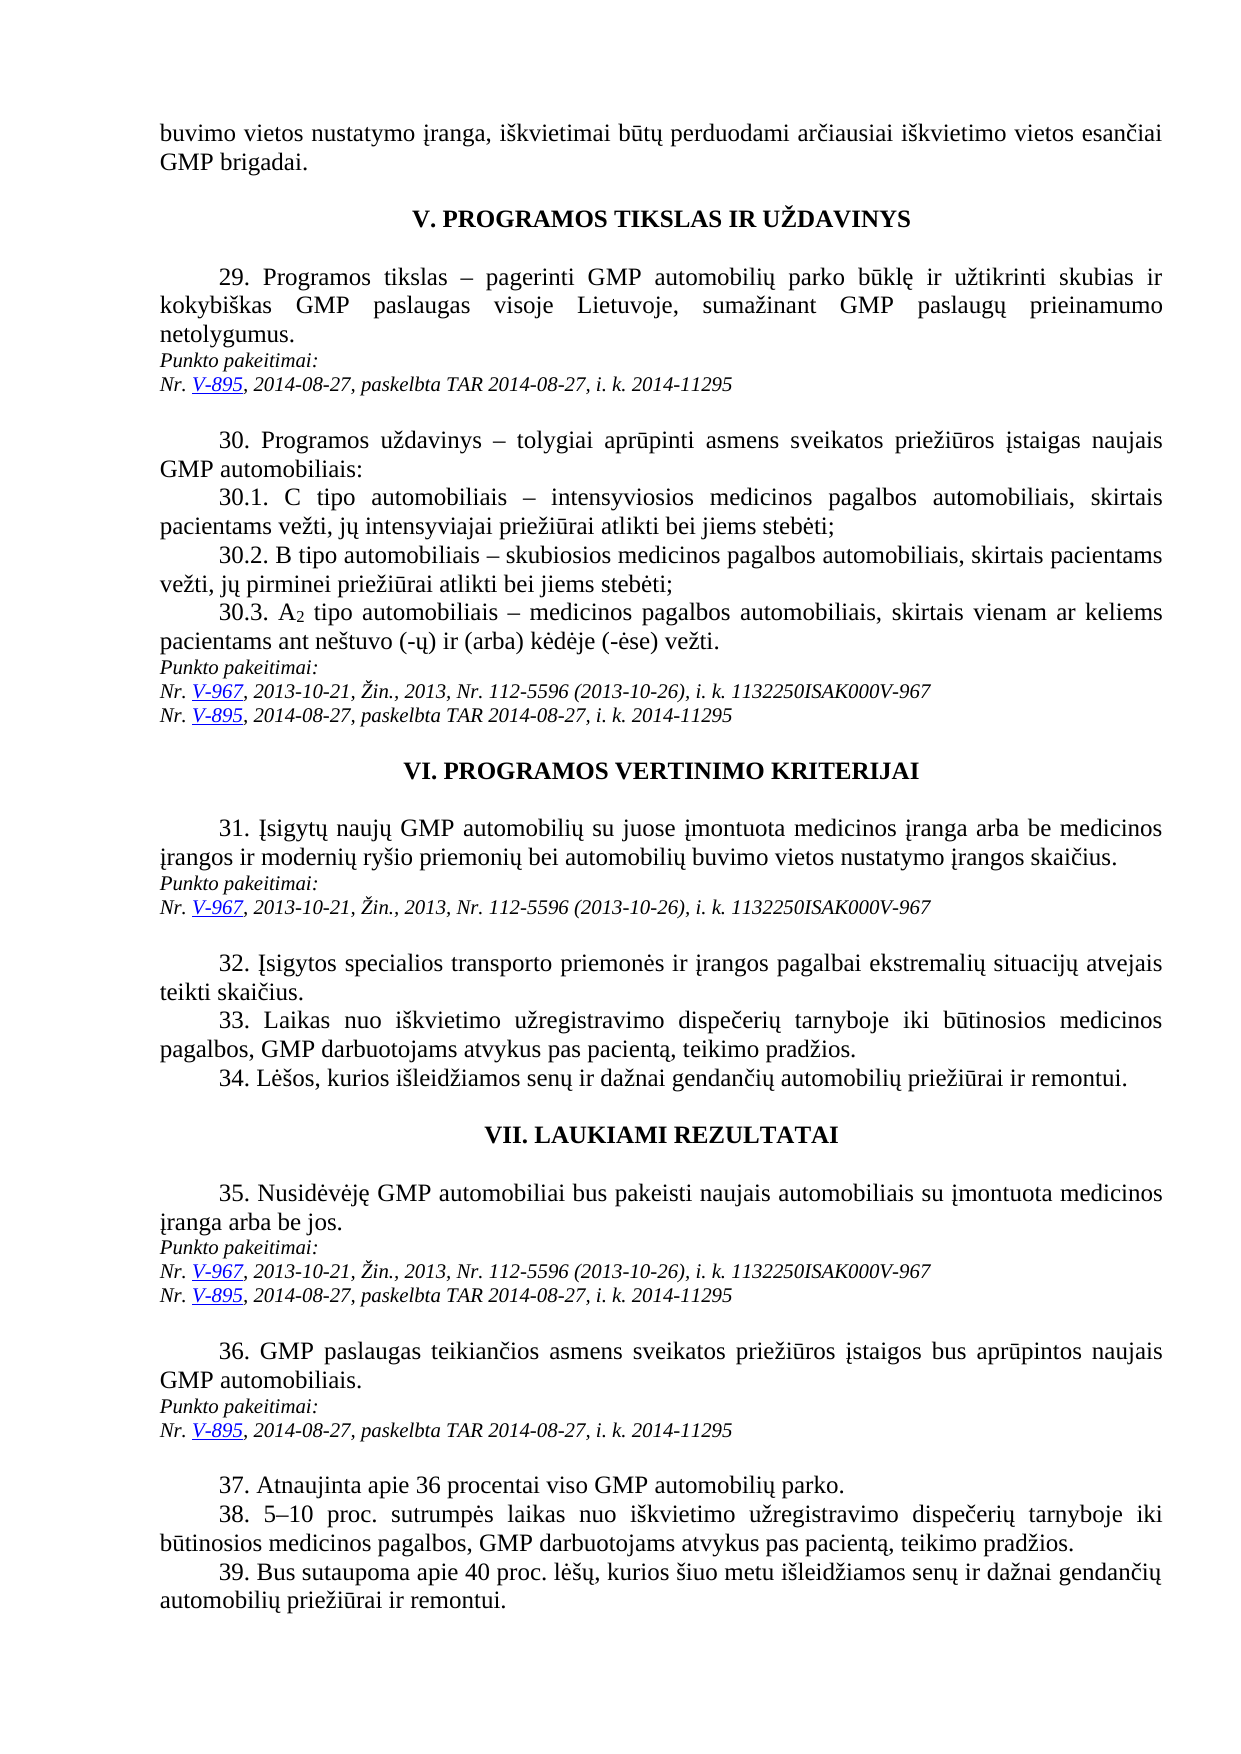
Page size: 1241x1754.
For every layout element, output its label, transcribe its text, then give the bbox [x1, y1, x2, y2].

text Nr. V-967, 2013-10-21, Žin., 2013, Nr. 112-5596 (2013-10-26), i. k. 1132250ISAK000V-967 [159, 895, 1163, 919]
text Punkto pakeitimai: [159, 348, 1163, 372]
text VI. PROGRAMOS VERTINIMO KRITERIJAI [159, 756, 1163, 785]
text 30.2. B tipo automobiliais – skubiosios medicinos pagalbos automobiliais, skirtais pacientams vežti, jų pirminei priežiūrai atlikti bei jiems stebėti; [159, 540, 1163, 597]
text 34. Lėšos, kurios išleidžiamos senų ir dažnai gendančių automobilių priežiūrai ir remontui. [159, 1063, 1163, 1092]
text 39. Bus sutaupoma apie 40 proc. lėšų, kurios šiuo metu išleidžiamos senų ir dažnai gendančių automobilių priežiūrai ir remontui. [159, 1557, 1163, 1614]
text Punkto pakeitimai: [159, 655, 1163, 679]
text 38. 5–10 proc. sutrumpės laikas nuo iškvietimo užregistravimo dispečerių tarnyboje iki būtinosios medicinos pagalbos, GMP darbuotojams atvykus pas pacientą, teikimo pradžios. [159, 1499, 1163, 1557]
text VII. LAUKIAMI REZULTATAI [159, 1120, 1163, 1149]
text Punkto pakeitimai: [159, 871, 1163, 895]
text 32. Įsigytos specialios transporto priemonės ir įrangos pagalbai ekstremalių situacijų atvejais teikti skaičius. [159, 948, 1163, 1005]
text buvimo vietos nustatymo įranga, iškvietimai būtų perduodami arčiausiai iškvietimo vietos esančiai GMP brigadai. [159, 118, 1163, 176]
text 30.1. C tipo automobiliais – intensyviosios medicinos pagalbos automobiliais, skirtais pacientams vežti, jų intensyviajai priežiūrai atlikti bei jiems stebėti; [159, 482, 1163, 540]
text Nr. V-895, 2014-08-27, paskelbta TAR 2014-08-27, i. k. 2014-11295 [159, 1283, 1163, 1307]
text Nr. V-895, 2014-08-27, paskelbta TAR 2014-08-27, i. k. 2014-11295 [159, 372, 1163, 396]
text 30. Programos uždavinys – tolygiai aprūpinti asmens sveikatos priežiūros įstaigas naujais GMP automobiliais: [159, 425, 1163, 482]
text 30.3. A2 tipo automobiliais – medicinos pagalbos automobiliais, skirtais vienam ar keliems pacientams ant neštuvo (-ų) ir (arba) kėdėje (-ėse) vežti. [159, 597, 1163, 655]
text 35. Nusidėvėję GMP automobiliai bus pakeisti naujais automobiliais su įmontuota medicinos įranga arba be jos. [159, 1178, 1163, 1235]
text Nr. V-895, 2014-08-27, paskelbta TAR 2014-08-27, i. k. 2014-11295 [159, 703, 1163, 727]
text 37. Atnaujinta apie 36 procentai viso GMP automobilių parko. [159, 1471, 1163, 1499]
text Nr. V-967, 2013-10-21, Žin., 2013, Nr. 112-5596 (2013-10-26), i. k. 1132250ISAK000V-967 [159, 1259, 1163, 1283]
text Punkto pakeitimai: [159, 1235, 1163, 1259]
text 31. Įsigytų naujų GMP automobilių su juose įmontuota medicinos įranga arba be medicinos įrangos ir modernių ryšio priemonių bei automobilių buvimo vietos nustatymo įrangos skaičius. [159, 813, 1163, 871]
text Punkto pakeitimai: [159, 1394, 1163, 1418]
text 29. Programos tikslas – pagerinti GMP automobilių parko būklę ir užtikrinti skubias ir kokybiškas GMP paslaugas visoje Lietuvoje, sumažinant GMP paslaugų prieinamumo netolygumus. [159, 262, 1163, 348]
text Nr. V-895, 2014-08-27, paskelbta TAR 2014-08-27, i. k. 2014-11295 [159, 1418, 1163, 1442]
text Nr. V-967, 2013-10-21, Žin., 2013, Nr. 112-5596 (2013-10-26), i. k. 1132250ISAK000V-967 [159, 679, 1163, 703]
text V. PROGRAMOS TIKSLAS IR UŽDAVINYS [159, 204, 1163, 233]
text 33. Laikas nuo iškvietimo užregistravimo dispečerių tarnyboje iki būtinosios medicinos pagalbos, GMP darbuotojams atvykus pas pacientą, teikimo pradžios. [159, 1005, 1163, 1063]
text 36. GMP paslaugas teikiančios asmens sveikatos priežiūros įstaigos bus aprūpintos naujais GMP automobiliais. [159, 1336, 1163, 1394]
